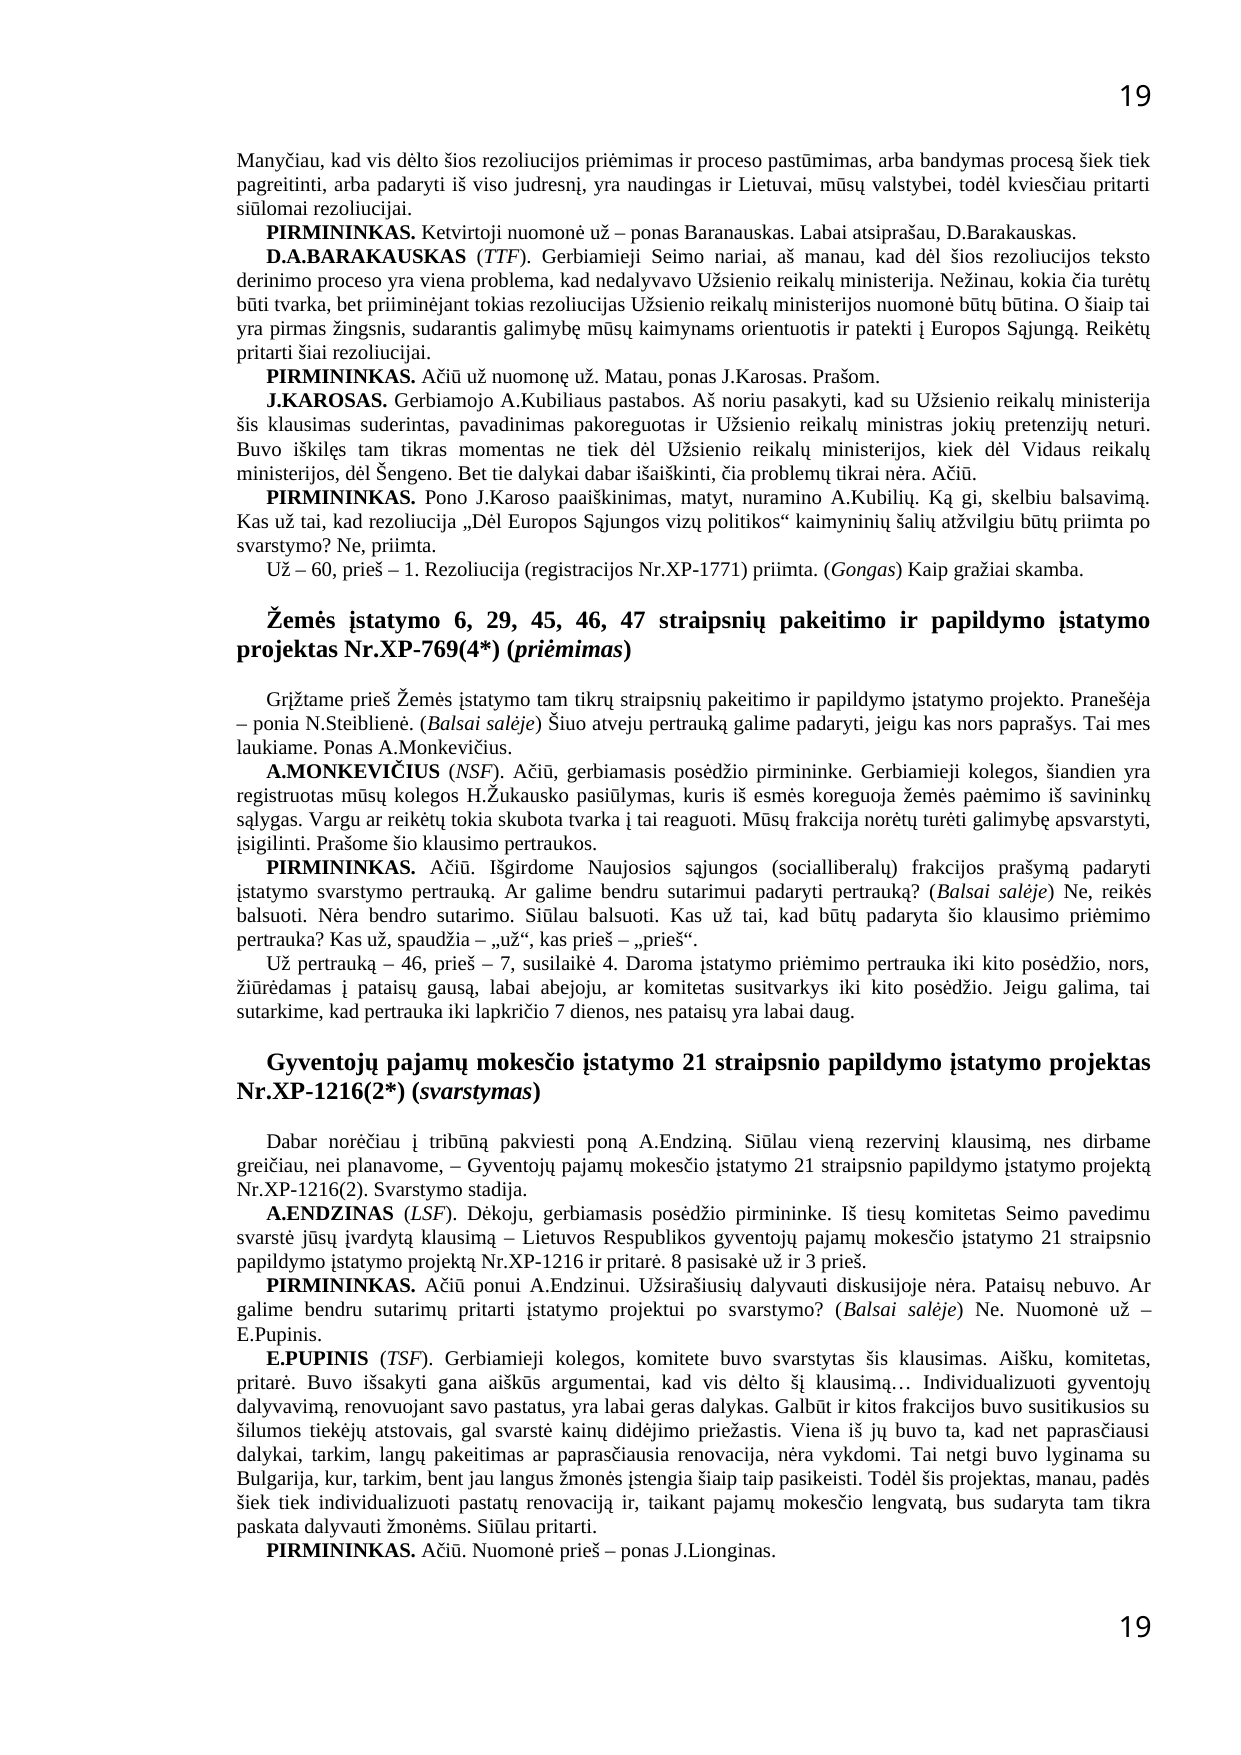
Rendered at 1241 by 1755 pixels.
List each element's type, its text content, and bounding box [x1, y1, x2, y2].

text A.MONKEVIČIUS (NSF). Ačiū, gerbiamasis posėdžio pirmininke. Gerbiamieji kolegos, šiandien yra registruotas mūsų kolegos H.Žukausko pasiūlymas, kuris iš esmės koreguoja žemės paėmimo iš savininkų sąlygas. Vargu ar reikėtų tokia skubota tvarka į tai reaguoti. Mūsų frakcija norėtų turėti galimybę apsvarstyti, įsigilinti. Prašome šio klausimo pertraukos. [236, 759, 1152, 855]
text D.A.BARAKAUSKAS (TTF). Gerbiamieji Seimo nariai, aš manau, kad dėl šios rezoliucijos teksto derinimo proceso yra viena problema, kad nedalyvavo Užsienio reikalų ministerija. Nežinau, kokia čia turėtų būti tvarka, bet priiminėjant tokias rezoliucijas Užsienio reikalų ministerijos nuomonė būtų būtina. O šiaip tai yra pirmas žingsnis, sudarantis galimybę mūsų kaimynams orientuotis ir patekti į Europos Sąjungą. Reikėtų pritarti šiai rezoliucijai. [236, 244, 1152, 364]
text PIRMININKAS. Ačiū. Išgirdome Naujosios sąjungos (socialliberalų) frakcijos prašymą padaryti įstatymo svarstymo pertrauką. Ar galime bendru sutarimui padaryti pertrauką? (Balsai salėje) Ne, reikės balsuoti. Nėra bendro sutarimo. Siūlau balsuoti. Kas už tai, kad būtų padaryta šio klausimo priėmimo pertrauka? Kas už, spaudžia – „už“, kas prieš – „prieš“. [236, 855, 1152, 951]
text E.PUPINIS (TSF). Gerbiamieji kolegos, komitete buvo svarstytas šis klausimas. Aišku, komitetas, pritarė. Buvo išsakyti gana aiškūs argumentai, kad vis dėlto šį klausimą… Individualizuoti gyventojų dalyvavimą, renovuojant savo pastatus, yra labai geras dalykas. Galbūt ir kitos frakcijos buvo susitikusios su šilumos tiekėjų atstovais, gal svarstė kainų didėjimo priežastis. Viena iš jų buvo ta, kad net paprasčiausi dalykai, tarkim, langų pakeitimas ar paprasčiausia renovacija, nėra vykdomi. Tai netgi buvo lyginama su Bulgarija, kur, tarkim, bent jau langus žmonės įstengia šiaip taip pasikeisti. Todėl šis projektas, manau, padės šiek tiek individualizuoti pastatų renovaciją ir, taikant pajamų mokesčio lengvatą, bus sudaryta tam tikra paskata dalyvauti žmonėms. Siūlau pritarti. [236, 1346, 1152, 1538]
text J.KAROSAS. Gerbiamojo A.Kubiliaus pastabos. Aš noriu pasakyti, kad su Užsienio reikalų ministerija šis klausimas suderintas, pavadinimas pakoreguotas ir Užsienio reikalų ministras jokių pretenzijų neturi. Buvo iškilęs tam tikras momentas ne tiek dėl Užsienio reikalų ministerijos, kiek dėl Vidaus reikalų ministerijos, dėl Šengeno. Bet tie dalykai dabar išaiškinti, čia problemų tikrai nėra. Ačiū. [236, 388, 1152, 484]
text A.ENDZINAS (LSF). Dėkoju, gerbiamasis posėdžio pirmininke. Iš tiesų komitetas Seimo pavedimu svarstė jūsų įvardytą klausimą – Lietuvos Respublikos gyventojų pajamų mokesčio įstatymo 21 straipsnio papildymo įstatymo projektą Nr.XP-1216 ir pritarė. 8 pasisakė už ir 3 prieš. [236, 1201, 1152, 1273]
text Už pertrauką – 46, prieš – 7, susilaikė 4. Daroma įstatymo priėmimo pertrauka iki kito posėdžio, nors, žiūrėdamas į pataisų gausą, labai abejoju, ar komitetas susitvarkys iki kito posėdžio. Jeigu galima, tai sutarkime, kad pertrauka iki lapkričio 7 dienos, nes pataisų yra labai daug. [236, 951, 1152, 1023]
text Grįžtame prieš Žemės įstatymo tam tikrų straipsnių pakeitimo ir papildymo įstatymo projekto. Pranešėja – ponia N.Steiblienė. (Balsai salėje) Šiuo atveju pertrauką galime padaryti, jeigu kas nors paprašys. Tai mes laukiame. Ponas A.Monkevičius. [236, 686, 1152, 759]
text PIRMININKAS. Ketvirtoji nuomonė už – ponas Baranauskas. Labai atsiprašau, D.Barakauskas. [236, 220, 1152, 244]
text Dabar norėčiau į tribūną pakviesti poną A.Endziną. Siūlau vieną rezervinį klausimą, nes dirbame greičiau, nei planavome, – Gyventojų pajamų mokesčio įstatymo 21 straipsnio papildymo įstatymo projektą Nr.XP-1216(2). Svarstymo stadija. [236, 1129, 1152, 1201]
text PIRMININKAS. Ačiū ponui A.Endzinui. Užsirašiusių dalyvauti diskusijoje nėra. Pataisų nebuvo. Ar galime bendru sutarimų pritarti įstatymo projektui po svarstymo? (Balsai salėje) Ne. Nuomonė už – E.Pupinis. [236, 1273, 1152, 1346]
text Žemės įstatymo 6, 29, 45, 46, 47 straipsnių pakeitimo ir papildymo įstatymo projektas Nr.XP-769(4*) (priėmimas) [236, 605, 1152, 662]
text PIRMININKAS. Ačiū už nuomonę už. Matau, ponas J.Karosas. Prašom. [236, 364, 1152, 388]
text PIRMININKAS. Ačiū. Nuomonė prieš – ponas J.Lionginas. [236, 1538, 1152, 1562]
text Už – 60, prieš – 1. Rezoliucija (registracijos Nr.XP-1771) priimta. (Gongas) Kaip gražiai skamba. [236, 557, 1152, 581]
text Gyventojų pajamų mokesčio įstatymo 21 straipsnio papildymo įstatymo projektas Nr.XP-1216(2*) (svarstymas) [236, 1047, 1152, 1105]
text PIRMININKAS. Pono J.Karoso paaiškinimas, matyt, nuramino A.Kubilių. Ką gi, skelbiu balsavimą. Kas už tai, kad rezoliucija „Dėl Europos Sąjungos vizų politikos“ kaimyninių šalių atžvilgiu būtų priimta po svarstymo? Ne, priimta. [236, 484, 1152, 557]
text Manyčiau, kad vis dėlto šios rezoliucijos priėmimas ir proceso pastūmimas, arba bandymas procesą šiek tiek pagreitinti, arba padaryti iš viso judresnį, yra naudingas ir Lietuvai, mūsų valstybei, todėl kviesčiau pritarti siūlomai rezoliucijai. [236, 148, 1152, 220]
